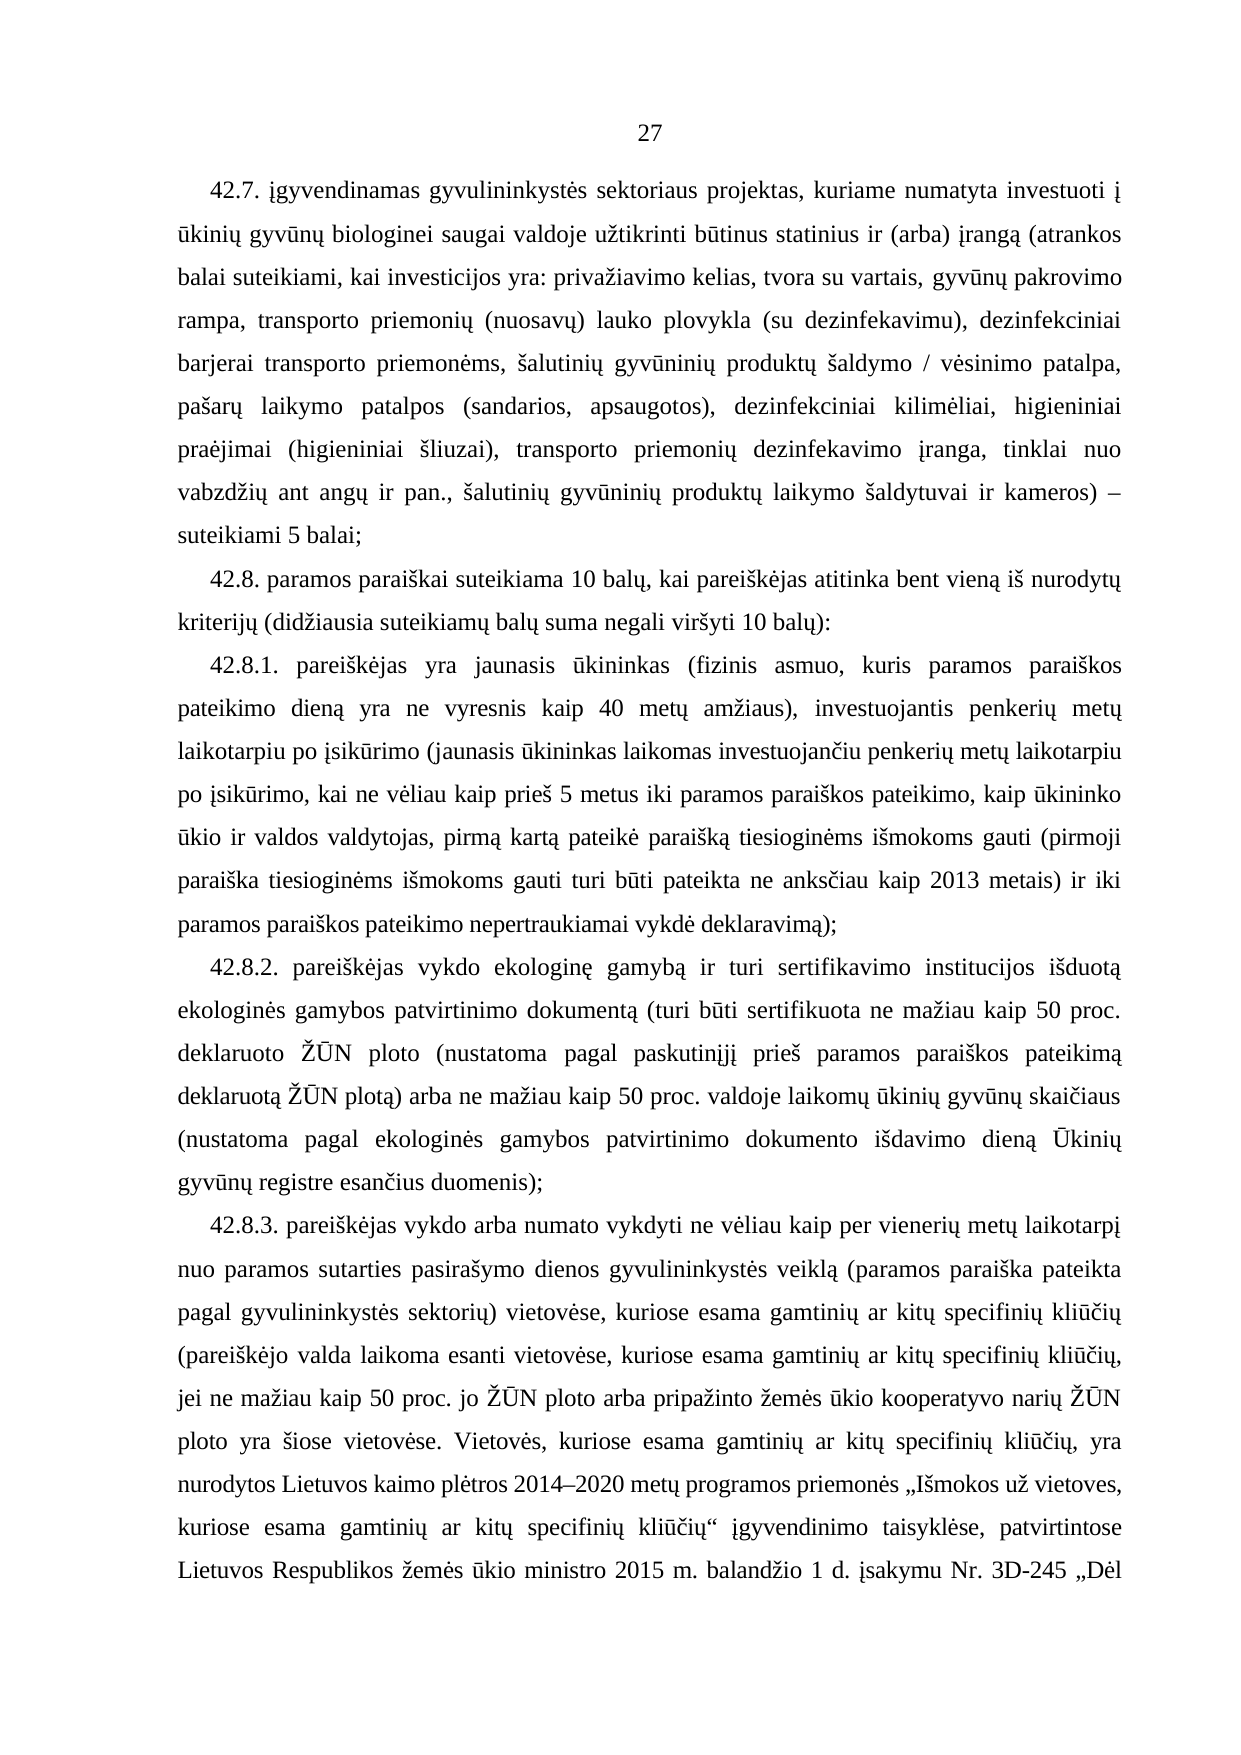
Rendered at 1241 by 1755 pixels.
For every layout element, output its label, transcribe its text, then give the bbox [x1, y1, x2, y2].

text 42.7. įgyvendinamas gyvulininkystės sektoriaus projektas, kuriame numatyta investuoti į ūkinių gyvūnų biologinei saugai valdoje užtikrinti būtinus statinius ir (arba) įrangą (atrankos balai suteikiami, kai investicijos yra: privažiavimo kelias, tvora su vartais, gyvūnų pakrovimo rampa, transporto priemonių (nuosavų) lauko plovykla (su dezinfekavimu), dezinfekciniai barjerai transporto priemonėms, šalutinių gyvūninių produktų šaldymo / vėsinimo patalpa, pašarų laikymo patalpos (sandarios, apsaugotos), dezinfekciniai kilimėliai, higieniniai praėjimai (higieniniai šliuzai), transporto priemonių dezinfekavimo įranga, tinklai nuo vabzdžių ant angų ir pan., šalutinių gyvūninių produktų laikymo šaldytuvai ir kameros) – suteikiami 5 balai; [177, 176, 1122, 549]
text 42.8.1. pareiškėjas yra jaunasis ūkininkas (fizinis asmuo, kuris paramos paraiškos pateikimo dieną yra ne vyresnis kaip 40 metų amžiaus), investuojantis penkerių metų laikotarpiu po įsikūrimo (jaunasis ūkininkas laikomas investuojančiu penkerių metų laikotarpiu po įsikūrimo, kai ne vėliau kaip prieš 5 metus iki paramos paraiškos pateikimo, kaip ūkininko ūkio ir valdos valdytojas, pirmą kartą pateikė paraišką tiesioginėms išmokoms gauti (pirmoji paraiška tiesioginėms išmokoms gauti turi būti pateikta ne anksčiau kaip 2013 metais) ir iki paramos paraiškos pateikimo nepertraukiamai vykdė deklaravimą); [177, 650, 1122, 937]
text 42.8.2. pareiškėjas vykdo ekologinę gamybą ir turi sertifikavimo institucijos išduotą ekologinės gamybos patvirtinimo dokumentą (turi būti sertifikuota ne mažiau kaip 50 proc. deklaruoto ŽŪN ploto (nustatoma pagal paskutinįjį prieš paramos paraiškos pateikimą deklaruotą ŽŪN plotą) arba ne mažiau kaip 50 proc. valdoje laikomų ūkinių gyvūnų skaičiaus (nustatoma pagal ekologinės gamybos patvirtinimo dokumento išdavimo dieną Ūkinių gyvūnų registre esančius duomenis); [177, 952, 1122, 1196]
text 42.8.3. pareiškėjas vykdo arba numato vykdyti ne vėliau kaip per vienerių metų laikotarpį nuo paramos sutarties pasirašymo dienos gyvulininkystės veiklą (paramos paraiška pateikta pagal gyvulininkystės sektorių) vietovėse, kuriose esama gamtinių ar kitų specifinių kliūčių (pareiškėjo valda laikoma esanti vietovėse, kuriose esama gamtinių ar kitų specifinių kliūčių, jei ne mažiau kaip 50 proc. jo ŽŪN ploto arba pripažinto žemės ūkio kooperatyvo narių ŽŪN ploto yra šiose vietovėse. Vietovės, kuriose esama gamtinių ar kitų specifinių kliūčių, yra nurodytos Lietuvos kaimo plėtros 2014–2020 metų programos priemonės „Išmokos už vietoves, kuriose esama gamtinių ar kitų specifinių kliūčių“ įgyvendinimo taisyklėse, patvirtintose Lietuvos Respublikos žemės ūkio ministro 2015 m. balandžio 1 d. įsakymu Nr. 3D-245 „Dėl [177, 1211, 1122, 1584]
text 42.8. paramos paraiškai suteikiama 10 balų, kai pareiškėjas atitinka bent vieną iš nurodytų kriterijų (didžiausia suteikiamų balų suma negali viršyti 10 balų): [177, 564, 1122, 636]
